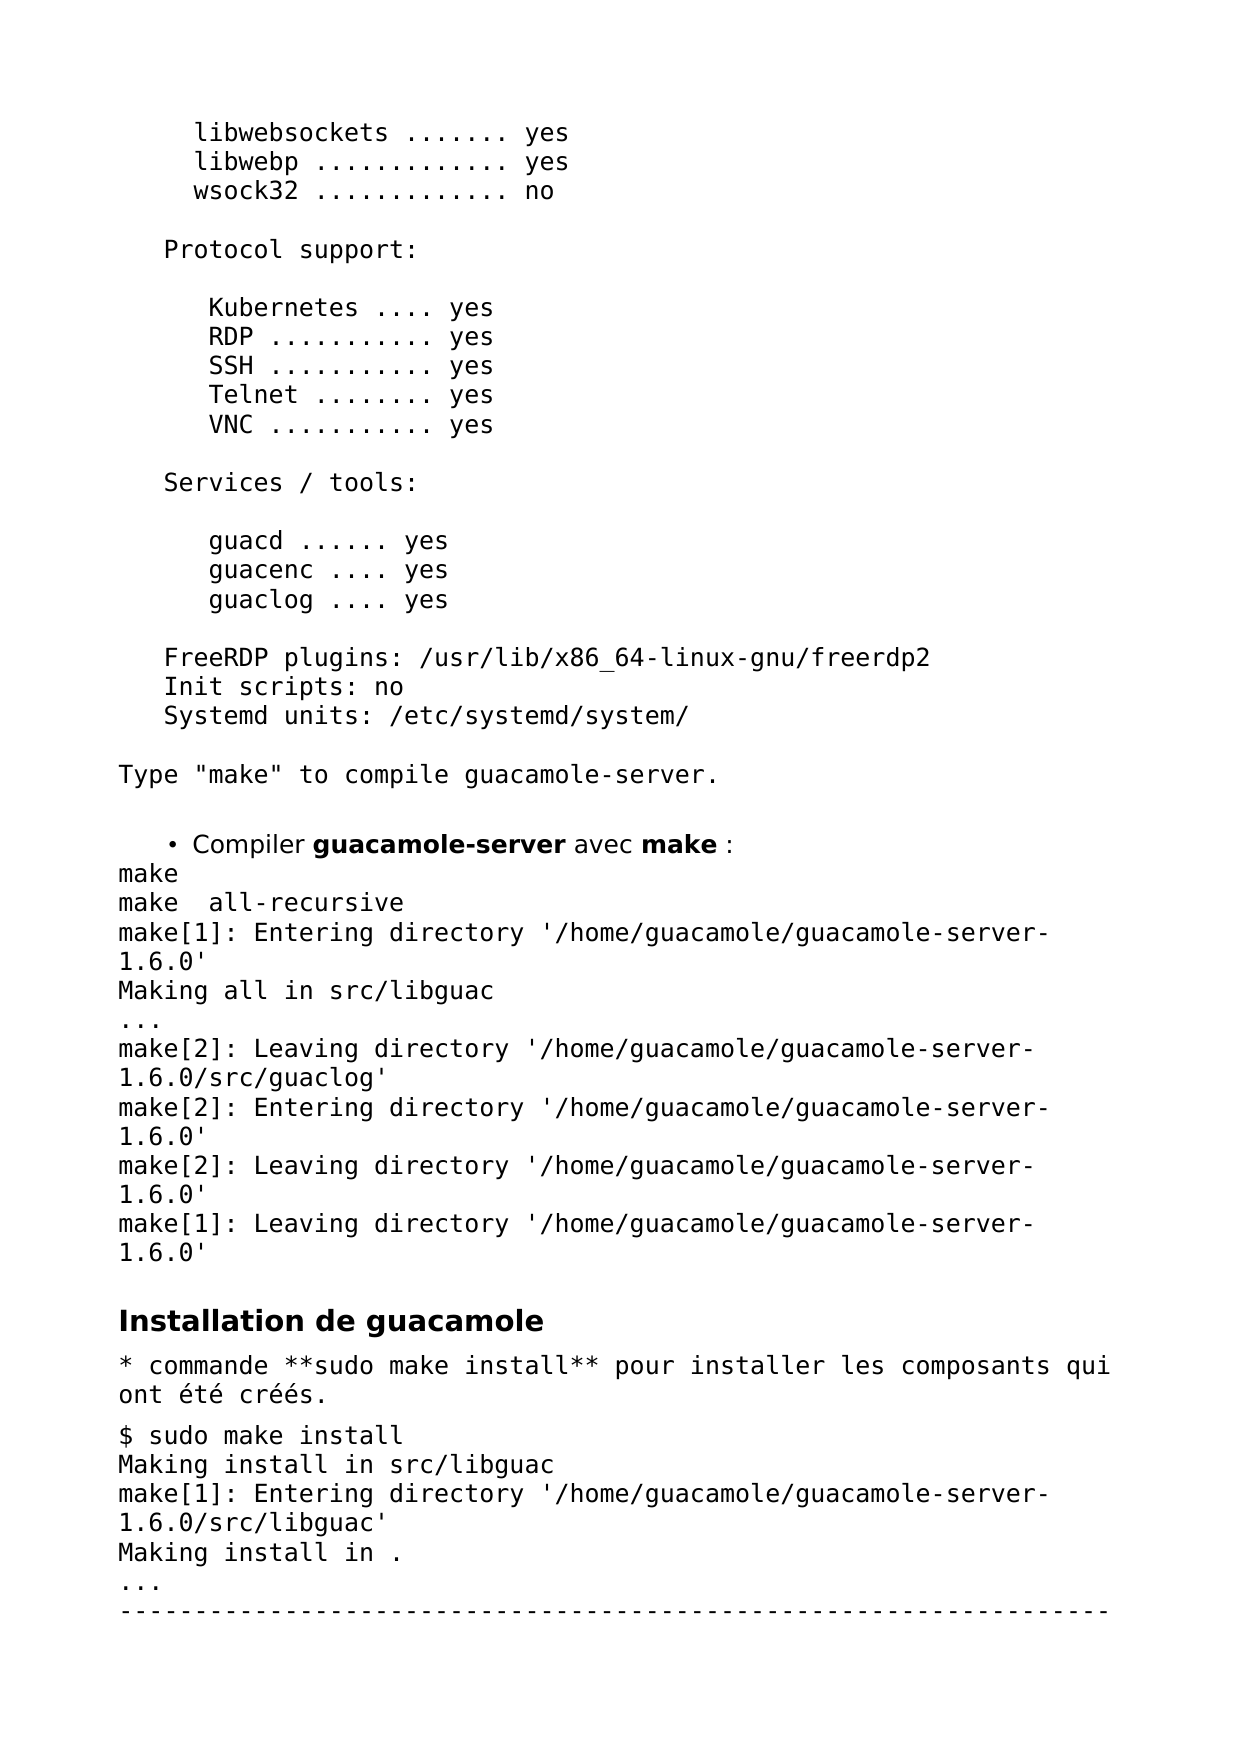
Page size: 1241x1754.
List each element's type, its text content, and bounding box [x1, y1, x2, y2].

list Compiler guacamole-server avec make : [177, 830, 1122, 859]
text * commande **sudo make install** pour installer les composants qui ont été créés. [118, 1351, 1122, 1409]
text $ sudo make install Making install in src/libguac make[1]: Entering directory '/home/guacamole/guacamole-server-1.6.0/src/libguac' Making install in . ... [118, 1421, 1122, 1625]
subtitle Installation de guacamole [118, 1304, 1122, 1338]
text make make all-recursive make[1]: Entering directory '/home/guacamole/guacamole-server-1.6.0' Making all in src/libguac ... make[2]: Leaving directory '/home/guacamole/guacamole-server-1.6.0/src/guaclog' make[2]: Entering directory '/home/guacamole/guacamole-server-1.6.0' make[2]: Leaving directory '/home/guacamole/guacamole-server-1.6.0' make[1]: Leaving directory '/home/guacamole/guacamole-server-1.6.0' [118, 859, 1122, 1268]
text libwebsockets ....... yes libwebp ............. yes wsock32 ............. no Protocol support: Kubernetes .... yes RDP ........... yes SSH ........... yes Telnet ........ yes VNC ........... yes Services / tools: guacd ...... yes guacenc .... yes guaclog .... yes FreeRDP plugins: /usr/lib/x86_64-linux-gnu/freerdp2 Init scripts: no Systemd units: /etc/systemd/system/ Type "make" to compile guacamole-server. [118, 118, 1122, 789]
